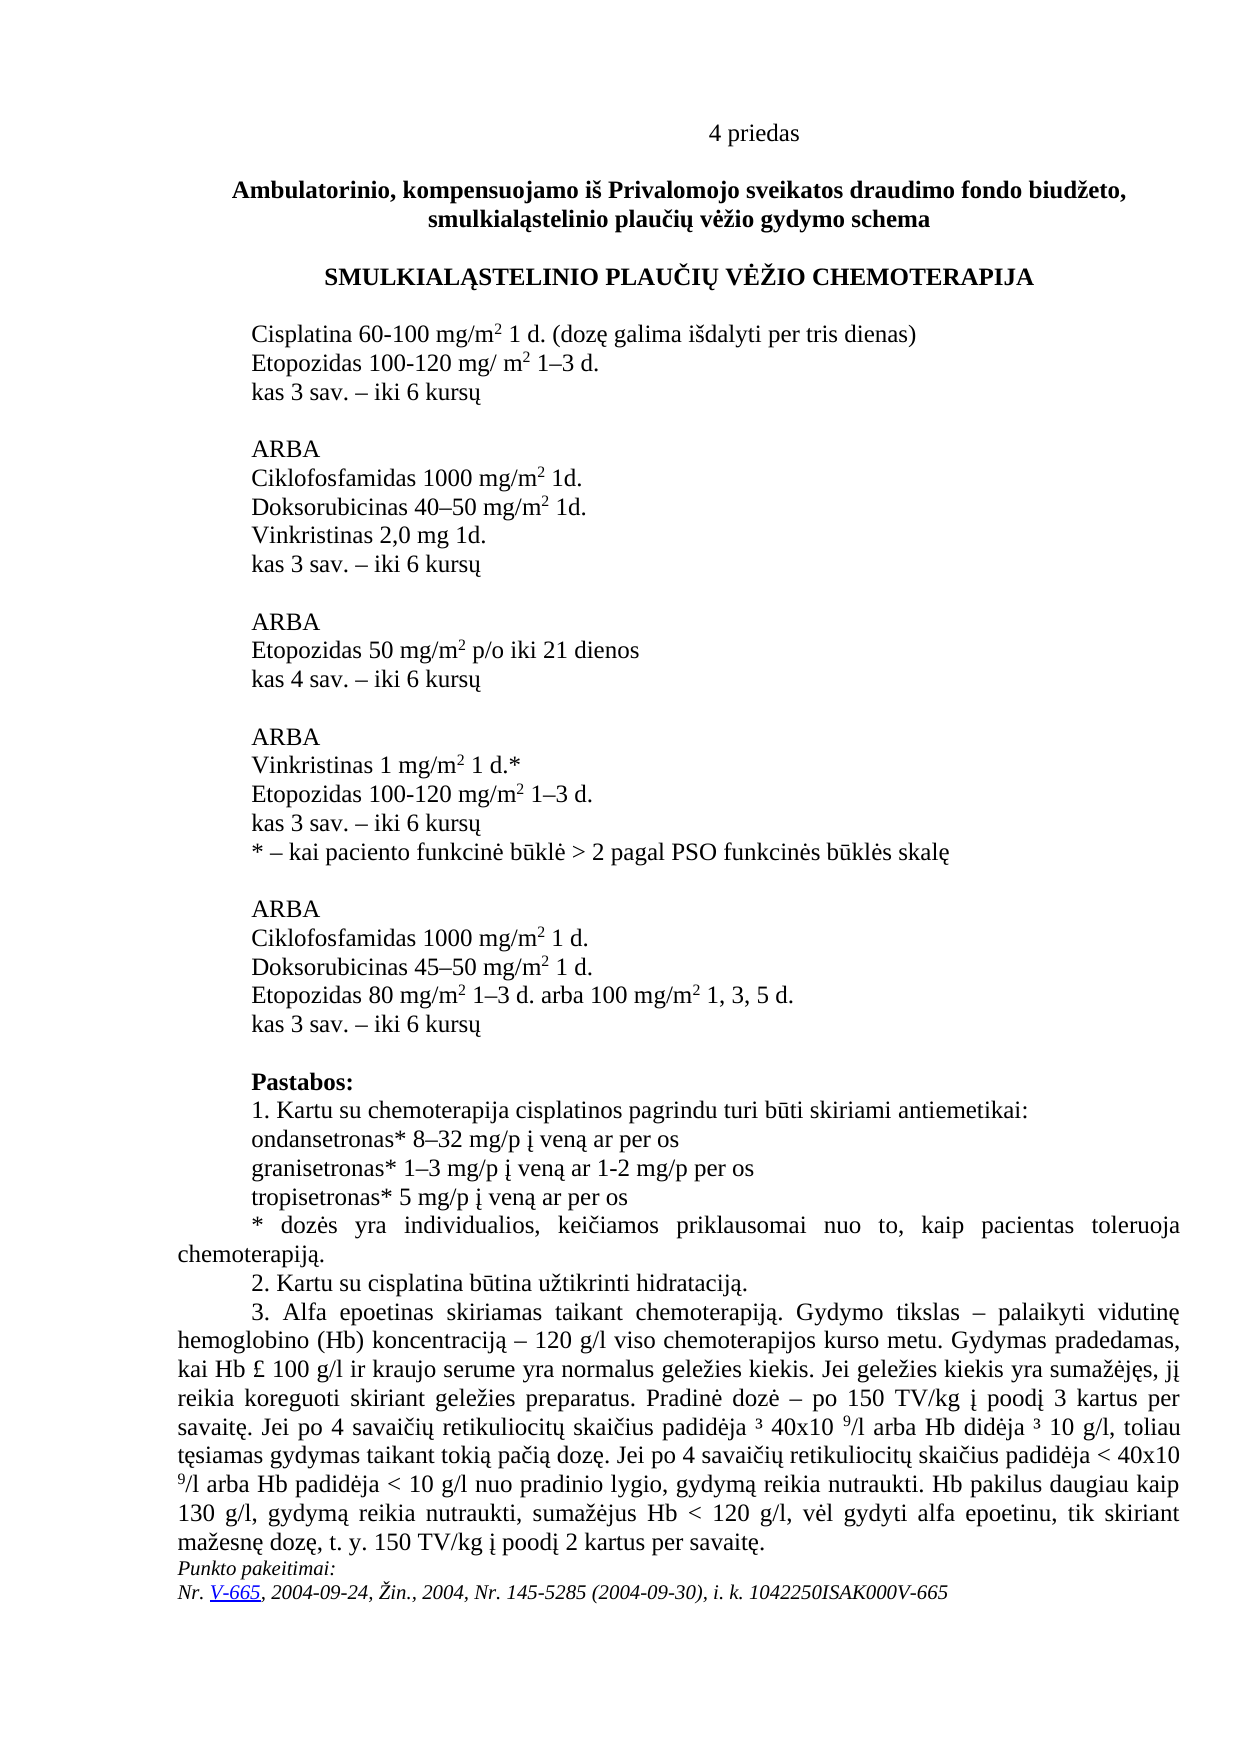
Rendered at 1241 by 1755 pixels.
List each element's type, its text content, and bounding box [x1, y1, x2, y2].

text Etopozidas 50 mg/m2 p/o iki 21 dienos [177, 636, 1181, 664]
text Etopozidas 100-120 mg/m2 1–3 d. [177, 779, 1181, 808]
text tropisetronas* 5 mg/p į veną ar per os [177, 1182, 1181, 1211]
text ARBA [177, 722, 1181, 751]
text Ambulatorinio, kompensuojamo iš Privalomojo sveikatos draudimo fondo biudžeto, smulkialąstelinio plaučių vėžio gydymo schema [177, 176, 1181, 233]
text ARBA [177, 434, 1181, 463]
text ARBA [177, 607, 1181, 636]
text kas 3 sav. – iki 6 kursų [177, 377, 1181, 406]
text 2. Kartu su cisplatina būtina užtikrinti hidrataciją. [177, 1268, 1181, 1297]
text kas 4 sav. – iki 6 kursų [177, 664, 1181, 693]
text 3. Alfa epoetinas skiriamas taikant chemoterapiją. Gydymo tikslas – palaikyti vidutinę hemoglobino (Hb) koncentraciją – 120 g/l viso chemoterapijos kurso metu. Gydymas pradedamas, kai Hb £ 100 g/l ir kraujo serume yra normalus geležies kiekis. Jei geležies kiekis yra sumažėjęs, jį reikia koreguoti skiriant geležies preparatus. Pradinė dozė – po 150 TV/kg į poodį 3 kartus per savaitę. Jei po 4 savaičių retikuliocitų skaičius padidėja ³ 40x10 9/l arba Hb didėja ³ 10 g/l, toliau tęsiamas gydymas taikant tokią pačią dozę. Jei po 4 savaičių retikuliocitų skaičius padidėja < 40x10 9/l arba Hb padidėja < 10 g/l nuo pradinio lygio, gydymą reikia nutraukti. Hb pakilus daugiau kaip 130 g/l, gydymą reikia nutraukti, sumažėjus Hb < 120 g/l, vėl gydyti alfa epoetinu, tik skiriant mažesnę dozę, t. y. 150 TV/kg į poodį 2 kartus per savaitę. [177, 1297, 1181, 1556]
text ondansetronas* 8–32 mg/p į veną ar per os [177, 1124, 1181, 1153]
text Etopozidas 100-120 mg/ m2 1–3 d. [177, 348, 1181, 377]
text Ciklofosfamidas 1000 mg/m2 1 d. [177, 923, 1181, 952]
text kas 3 sav. – iki 6 kursų [177, 549, 1181, 578]
text Vinkristinas 1 mg/m2 1 d.* [177, 751, 1181, 779]
text * – kai paciento funkcinė būklė > 2 pagal PSO funkcinės būklės skalę [177, 837, 1181, 866]
text Pastabos: [177, 1067, 1181, 1096]
text Etopozidas 80 mg/m2 1–3 d. arba 100 mg/m2 1, 3, 5 d. [177, 981, 1181, 1009]
text Punkto pakeitimai: [177, 1556, 1181, 1580]
text * dozės yra individualios, keičiamos priklausomai nuo to, kaip pacientas toleruoja chemoterapiją. [177, 1211, 1181, 1268]
text Vinkristinas 2,0 mg 1d. [177, 521, 1181, 549]
text Smulkialąstelinio plaučių vėžio chemoterapija [177, 262, 1181, 291]
text Cisplatina 60-100 mg/m2 1 d. (dozę galima išdalyti per tris dienas) [177, 319, 1181, 348]
text 4 priedas [177, 118, 1181, 147]
text Doksorubicinas 40–50 mg/m2 1d. [177, 492, 1181, 521]
text kas 3 sav. – iki 6 kursų [177, 1009, 1181, 1038]
text granisetronas* 1–3 mg/p į veną ar 1-2 mg/p per os [177, 1153, 1181, 1182]
text kas 3 sav. – iki 6 kursų [177, 808, 1181, 837]
text Doksorubicinas 45–50 mg/m2 1 d. [177, 952, 1181, 981]
text 1. Kartu su chemoterapija cisplatinos pagrindu turi būti skiriami antiemetikai: [177, 1096, 1181, 1124]
text ARBA [177, 894, 1181, 923]
text Nr. V-665, 2004-09-24, Žin., 2004, Nr. 145-5285 (2004-09-30), i. k. 1042250ISAK000V-665 [177, 1580, 1181, 1604]
text Ciklofosfamidas 1000 mg/m2 1d. [177, 463, 1181, 492]
